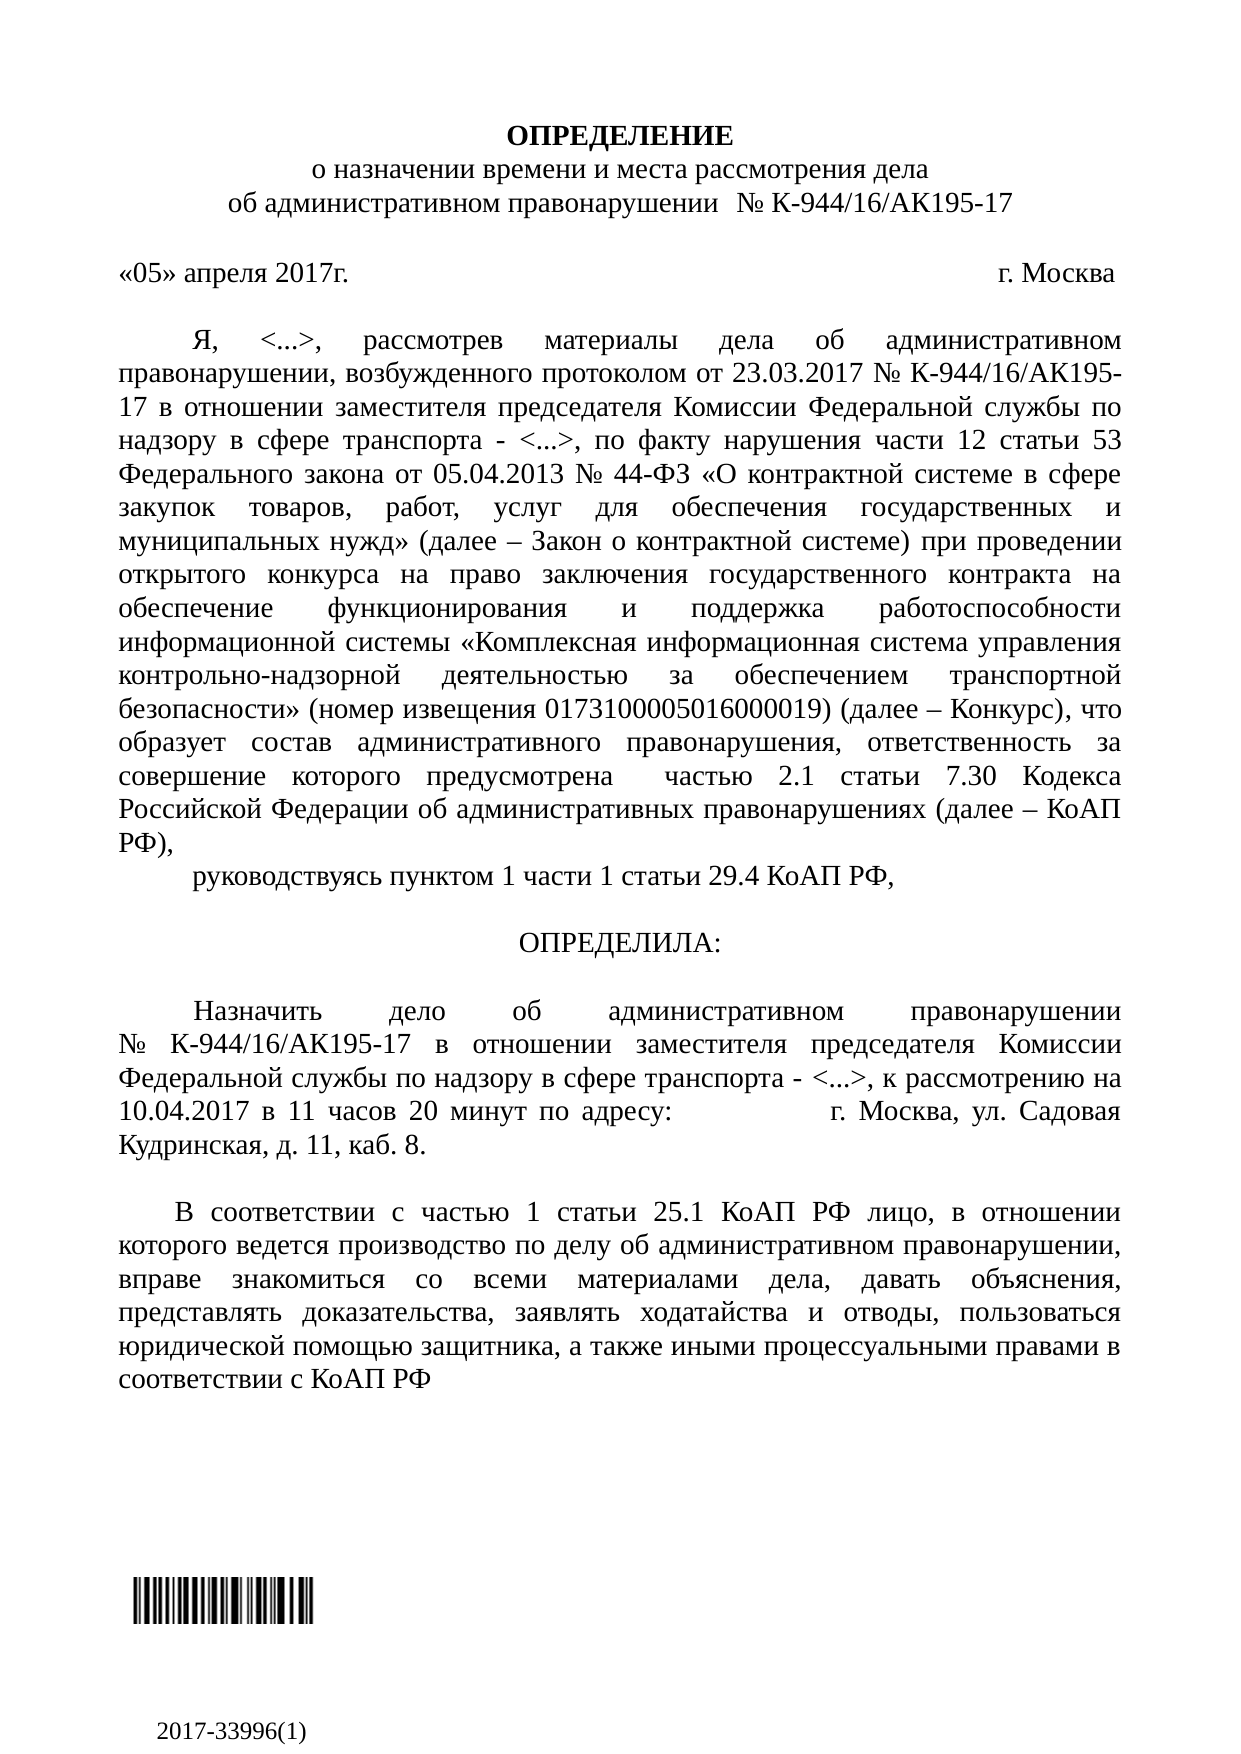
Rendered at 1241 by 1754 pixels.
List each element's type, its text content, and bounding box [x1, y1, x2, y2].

text «05» апреля 2017г. г. Москва [118, 255, 1122, 288]
text об административном правонарушении № К-944/16/АК195-17 [118, 185, 1122, 221]
picture [118, 1577, 331, 1624]
text руководствуясь пунктом 1 части 1 статьи 29.4 КоАП РФ, [118, 858, 1122, 892]
text о назначении времени и места рассмотрения дела [118, 152, 1122, 185]
text ОПРЕДЕЛИЛА: [118, 926, 1122, 959]
text В соответствии с частью 1 статьи 25.1 КоАП РФ лицо, в отношении которого ведется производство по делу об административном правонарушении, вправе знакомиться со всеми материалами дела, давать объяснения, представлять доказательства, заявлять ходатайства и отводы, пользоваться юридической помощью защитника, а также иными процессуальными правами в соответствии с КоАП РФ [118, 1194, 1122, 1395]
subtitle ОПРЕДЕЛЕНИЕ [118, 118, 1122, 152]
text Я, <...>, рассмотрев материалы дела об административном правонарушении, возбужденного протоколом от 23.03.2017 № К-944/16/АК195-17 в отношении заместителя председателя Комиссии Федеральной службы по надзору в сфере транспорта - <...>, по факту нарушения части 12 статьи 53 Федерального закона от 05.04.2013 № 44-ФЗ «О контрактной системе в сфере закупок товаров, работ, услуг для обеспечения государственных и муниципальных нужд» (далее – Закон о контрактной системе) при проведении открытого конкурса на право заключения государственного контракта на обеспечение функционирования и поддержка работоспособности информационной системы «Комплексная информационная система управления контрольно-надзорной деятельностью за обеспечением транспортной безопасности» (номер извещения 0173100005016000019) (далее – Конкурс), что образует состав административного правонарушения, ответственность за совершение которого предусмотрена частью 2.1 статьи 7.30 Кодекса Российской Федерации об административных правонарушениях (далее – КоАП РФ), [118, 322, 1122, 858]
text Назначить дело об административном правонарушении № К-944/16/АК195-17 в отношении заместителя председателя Комиссии Федеральной службы по надзору в сфере транспорта - <...>, к рассмотрению на 10.04.2017 в 11 часов 20 минут по адресу: г. Москва, ул. Садовая Кудринская, д. 11, каб. 8. [118, 993, 1122, 1160]
